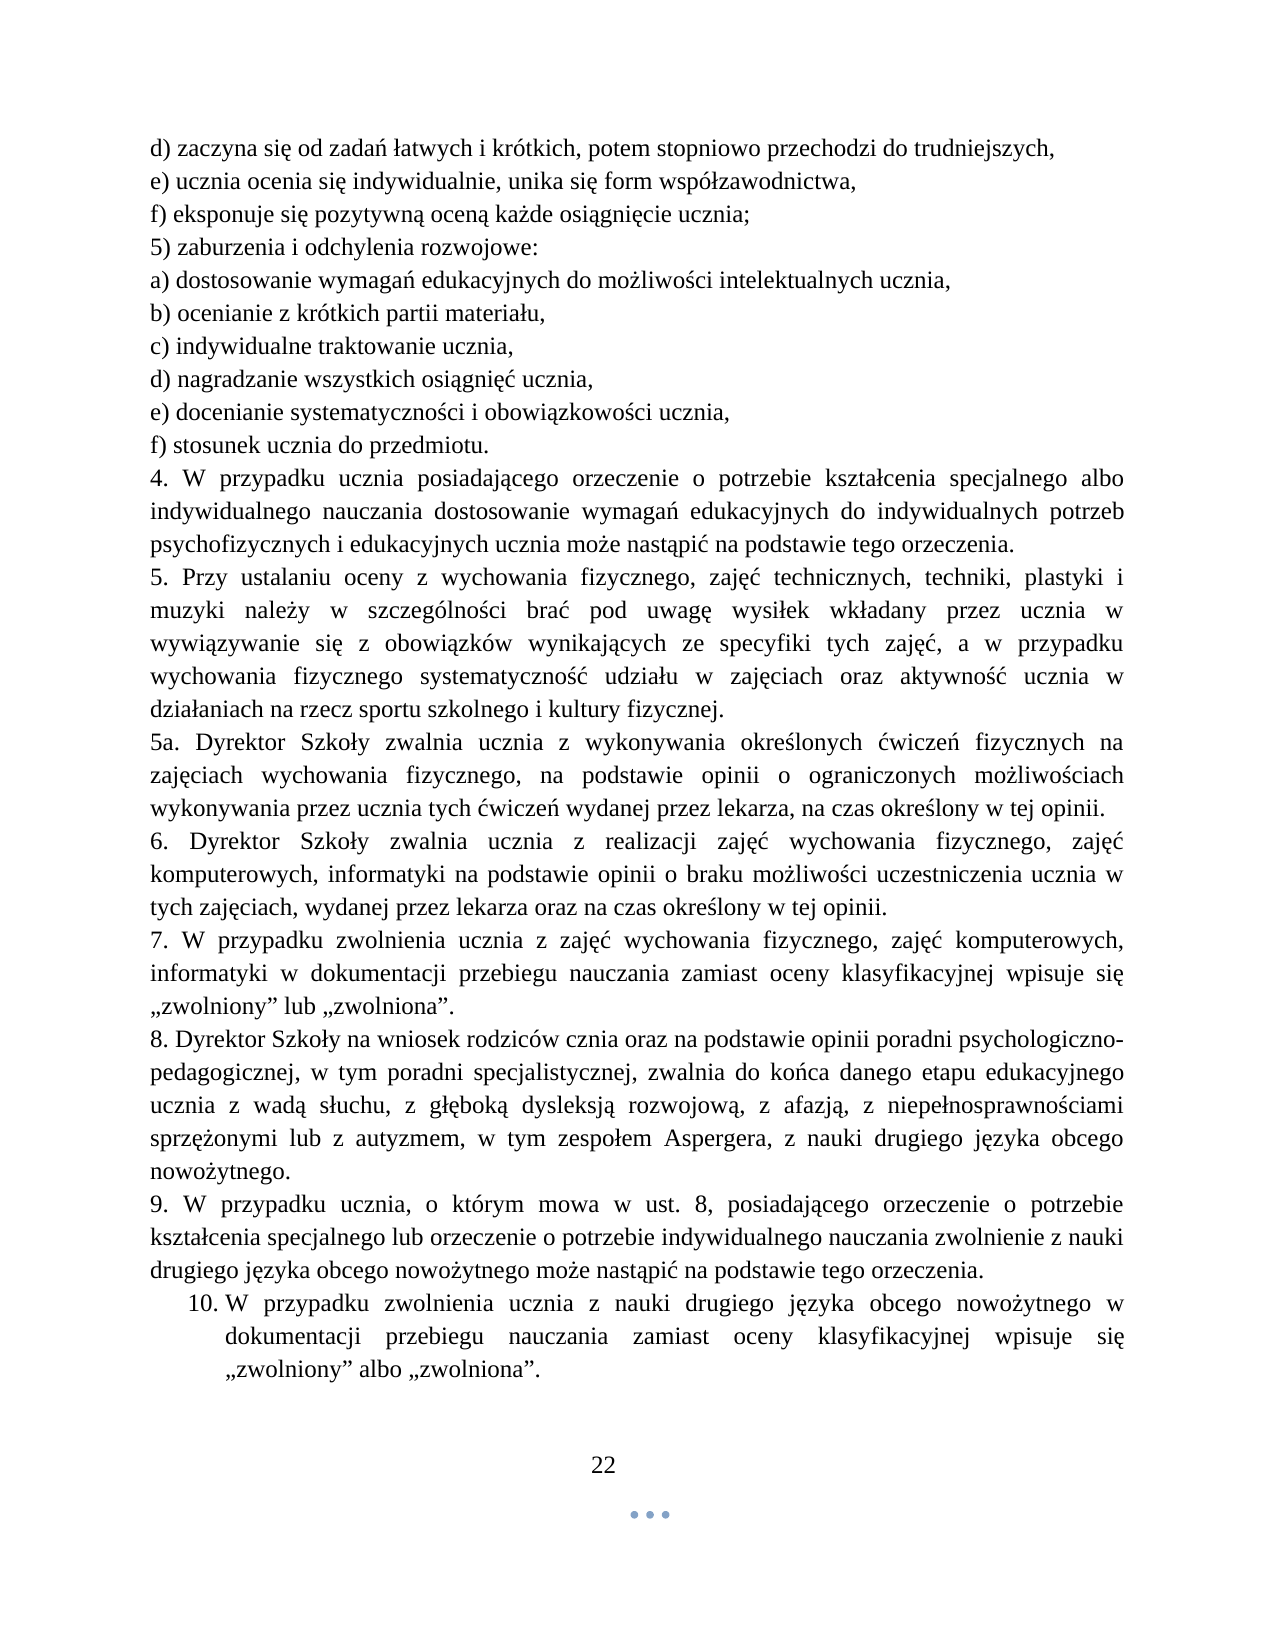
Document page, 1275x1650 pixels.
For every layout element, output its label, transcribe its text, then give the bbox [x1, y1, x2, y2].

text e) ucznia ocenia się indywidualnie, unika się form współzawodnictwa, [150, 166, 1125, 194]
text 6. Dyrektor Szkoły zwalnia ucznia z realizacji zajęć wychowania fizycznego, zajęć komputerowych, informatyki na podstawie opinii o braku możliwości uczestniczenia ucznia w tych zajęciach, wydanej przez lekarza oraz na czas określony w tej opinii. [150, 826, 1125, 921]
text a) dostosowanie wymagań edukacyjnych do możliwości intelektualnych ucznia, [150, 265, 1125, 293]
text f) stosunek ucznia do przedmiotu. [150, 430, 1125, 459]
text 4. W przypadku ucznia posiadającego orzeczenie o potrzebie kształcenia specjalnego albo indywidualnego nauczania dostosowanie wymagań edukacyjnych do indywidualnych potrzeb psychofizycznych i edukacyjnych ucznia może nastąpić na podstawie tego orzeczenia. [150, 463, 1125, 558]
text 5. Przy ustalaniu oceny z wychowania fizycznego, zajęć technicznych, techniki, plastyki i muzyki należy w szczególności brać pod uwagę wysiłek wkładany przez ucznia w wywiązywanie się z obowiązków wynikających ze specyfiki tych zajęć, a w przypadku wychowania fizycznego systematyczność udziału w zajęciach oraz aktywność ucznia w działaniach na rzecz sportu szkolnego i kultury fizycznej. [150, 562, 1125, 723]
text 8. Dyrektor Szkoły na wniosek rodziców cznia oraz na podstawie opinii poradni psychologiczno-pedagogicznej, w tym poradni specjalistycznej, zwalnia do końca danego etapu edukacyjnego ucznia z wadą słuchu, z głęboką dysleksją rozwojową, z afazją, z niepełnosprawnościami sprzężonymi lub z autyzmem, w tym zespołem Aspergera, z nauki drugiego języka obcego nowożytnego. [150, 1024, 1125, 1185]
text 5) zaburzenia i odchylenia rozwojowe: [150, 232, 1125, 261]
text 9. W przypadku ucznia, o którym mowa w ust. 8, posiadającego orzeczenie o potrzebie kształcenia specjalnego lub orzeczenie o potrzebie indywidualnego nauczania zwolnienie z nauki drugiego języka obcego nowożytnego może nastąpić na podstawie tego orzeczenia. [150, 1189, 1125, 1284]
text 7. W przypadku zwolnienia ucznia z zajęć wychowania fizycznego, zajęć komputerowych, informatyki w dokumentacji przebiegu nauczania zamiast oceny klasyfikacyjnej wpisuje się „zwolniony” lub „zwolniona”. [150, 925, 1125, 1020]
text d) zaczyna się od zadań łatwych i krótkich, potem stopniowo przechodzi do trudniejszych, [150, 133, 1125, 161]
list W przypadku zwolnienia ucznia z nauki drugiego języka obcego nowożytnego w dokumentacji przebiegu nauczania zamiast oceny klasyfikacyjnej wpisuje się „zwolniony” albo „zwolniona”. [187, 1288, 1125, 1383]
text 5a. Dyrektor Szkoły zwalnia ucznia z wykonywania określonych ćwiczeń fizycznych na zajęciach wychowania fizycznego, na podstawie opinii o ograniczonych możliwościach wykonywania przez ucznia tych ćwiczeń wydanej przez lekarza, na czas określony w tej opinii. [150, 727, 1125, 822]
text f) eksponuje się pozytywną oceną każde osiągnięcie ucznia; [150, 199, 1125, 227]
text e) docenianie systematyczności i obowiązkowości ucznia, [150, 397, 1125, 426]
text d) nagradzanie wszystkich osiągnięć ucznia, [150, 364, 1125, 393]
text c) indywidualne traktowanie ucznia, [150, 331, 1125, 359]
text b) ocenianie z krótkich partii materiału, [150, 298, 1125, 327]
